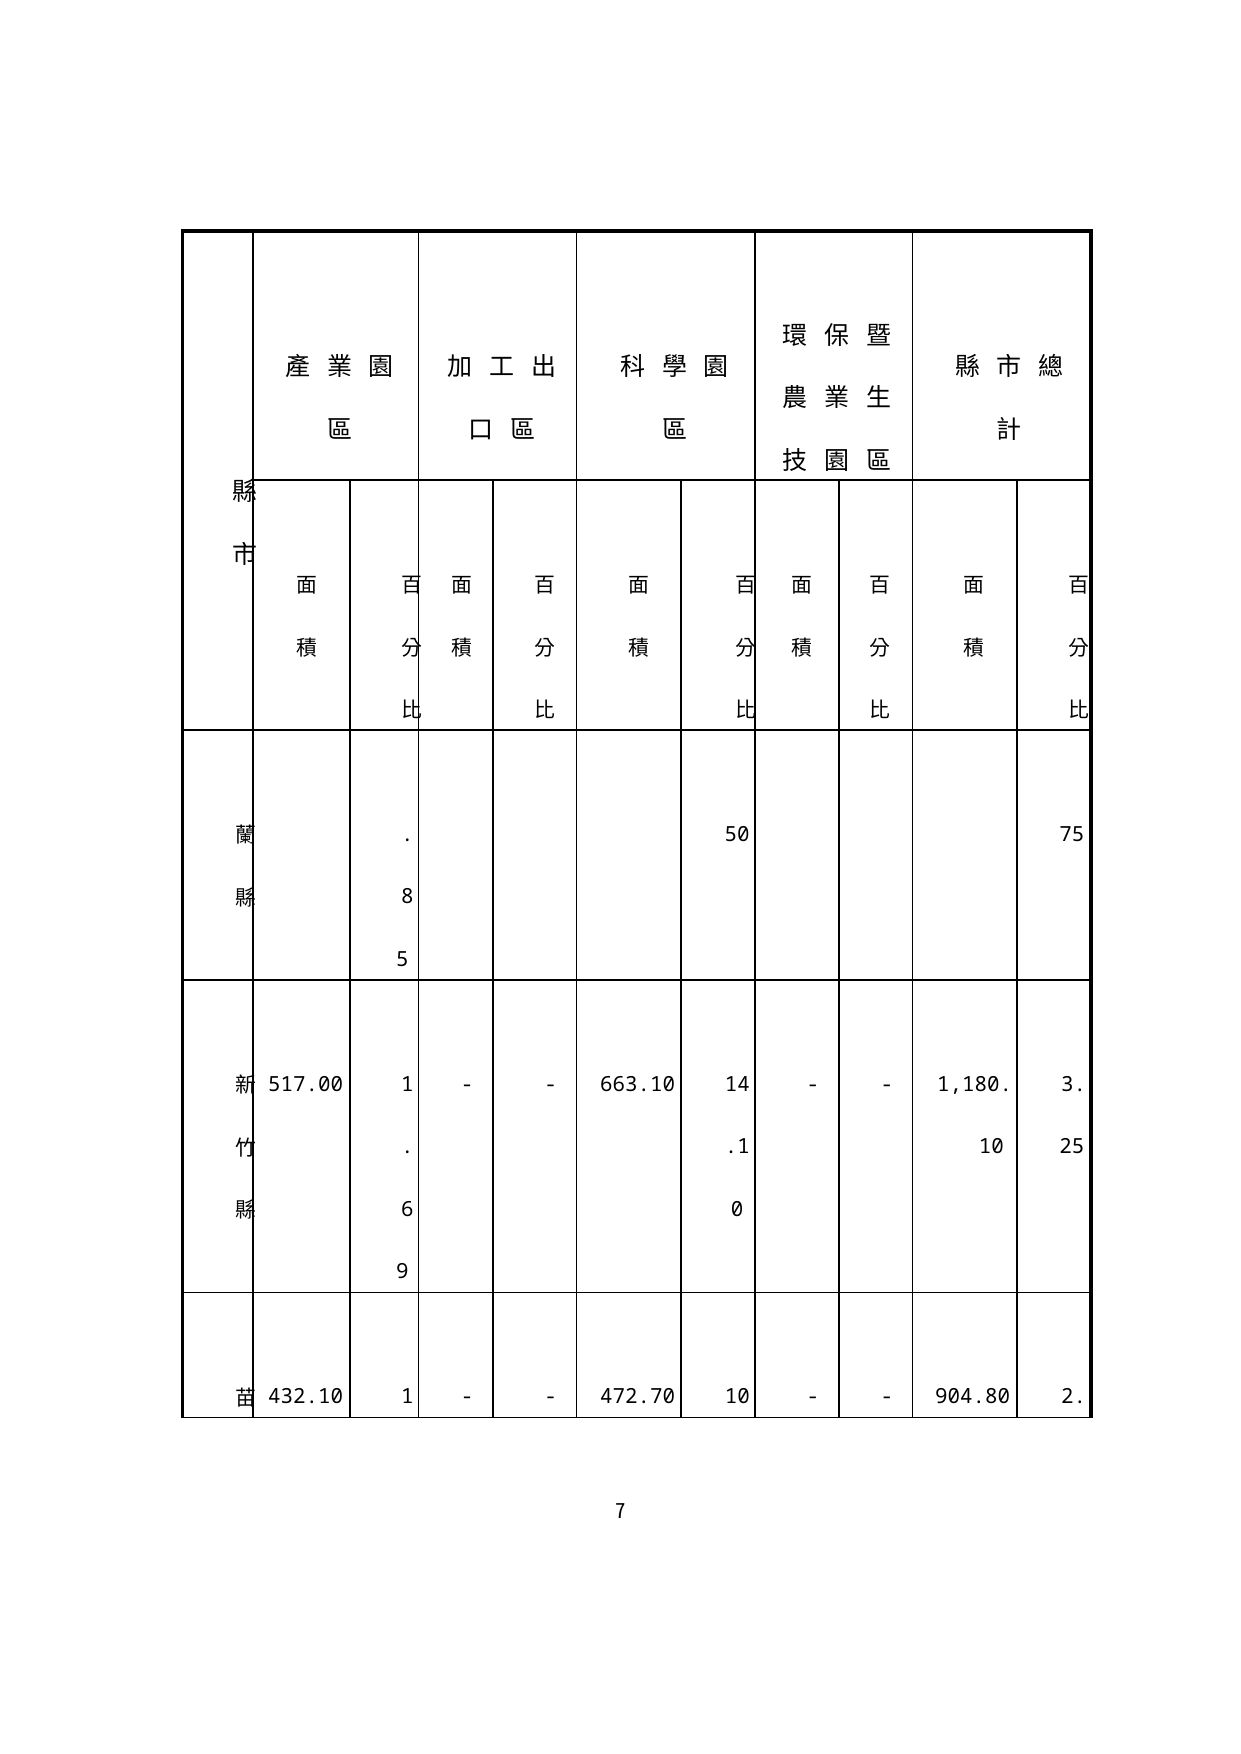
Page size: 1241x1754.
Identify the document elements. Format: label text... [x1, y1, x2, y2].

table_cell 1 [351, 1293, 418, 1417]
table_cell 50 [682, 731, 754, 979]
table_cell 新竹縣 [184, 981, 252, 1292]
table_cell 904.80 [913, 1293, 1016, 1417]
table_cell 面積 [577, 481, 680, 729]
table_cell [254, 731, 349, 979]
table_header 環保暨農業生技園區 [756, 233, 912, 479]
table_cell 1,180.10 [913, 981, 1016, 1292]
table_header 科學園區 [577, 233, 754, 479]
table_cell - [419, 731, 492, 979]
table_cell 百分比 [351, 481, 418, 729]
table_cell [577, 731, 680, 979]
table_header 縣市總計 [913, 233, 1089, 479]
table_header 產業園區 [254, 233, 418, 479]
table_header 加工出口區 [419, 233, 576, 479]
table_cell 面積 [419, 481, 492, 729]
table_cell 面積 [756, 481, 838, 729]
table_cell 472.70 [577, 1293, 680, 1417]
table_cell - [419, 981, 492, 1292]
table_cell [913, 731, 1016, 979]
table_cell - [840, 1293, 912, 1417]
table_cell - [419, 1293, 492, 1417]
table_cell 百分比 [1018, 481, 1089, 729]
table_cell 2. [1018, 1293, 1089, 1417]
table_cell 百分比 [840, 481, 912, 729]
table_cell - [840, 731, 912, 979]
table_cell - [494, 731, 576, 979]
table_cell - [756, 731, 838, 979]
table_cell 14.10 [682, 981, 754, 1292]
table_cell 面積 [913, 481, 1016, 729]
table_cell 517.00 [254, 981, 349, 1292]
table_cell 10 [682, 1293, 754, 1417]
table_cell - [494, 981, 576, 1292]
table_cell 1.69 [351, 981, 418, 1292]
table_cell .85 [351, 731, 418, 979]
table_cell 面積 [254, 481, 349, 729]
table_header 縣市 [184, 233, 252, 729]
table_cell - [756, 1293, 838, 1417]
table_cell 百分比 [682, 481, 754, 729]
table_cell 3.25 [1018, 981, 1089, 1292]
table_cell - [494, 1293, 576, 1417]
table_cell 宜蘭縣 [184, 731, 252, 979]
table_cell 663.10 [577, 981, 680, 1292]
table_cell - [756, 981, 838, 1292]
table_cell 432.10 [254, 1293, 349, 1417]
table_cell 75 [1018, 731, 1089, 979]
table_cell 苗栗縣 [184, 1293, 252, 1417]
table_cell - [840, 981, 912, 1292]
table_cell 百分比 [494, 481, 576, 729]
